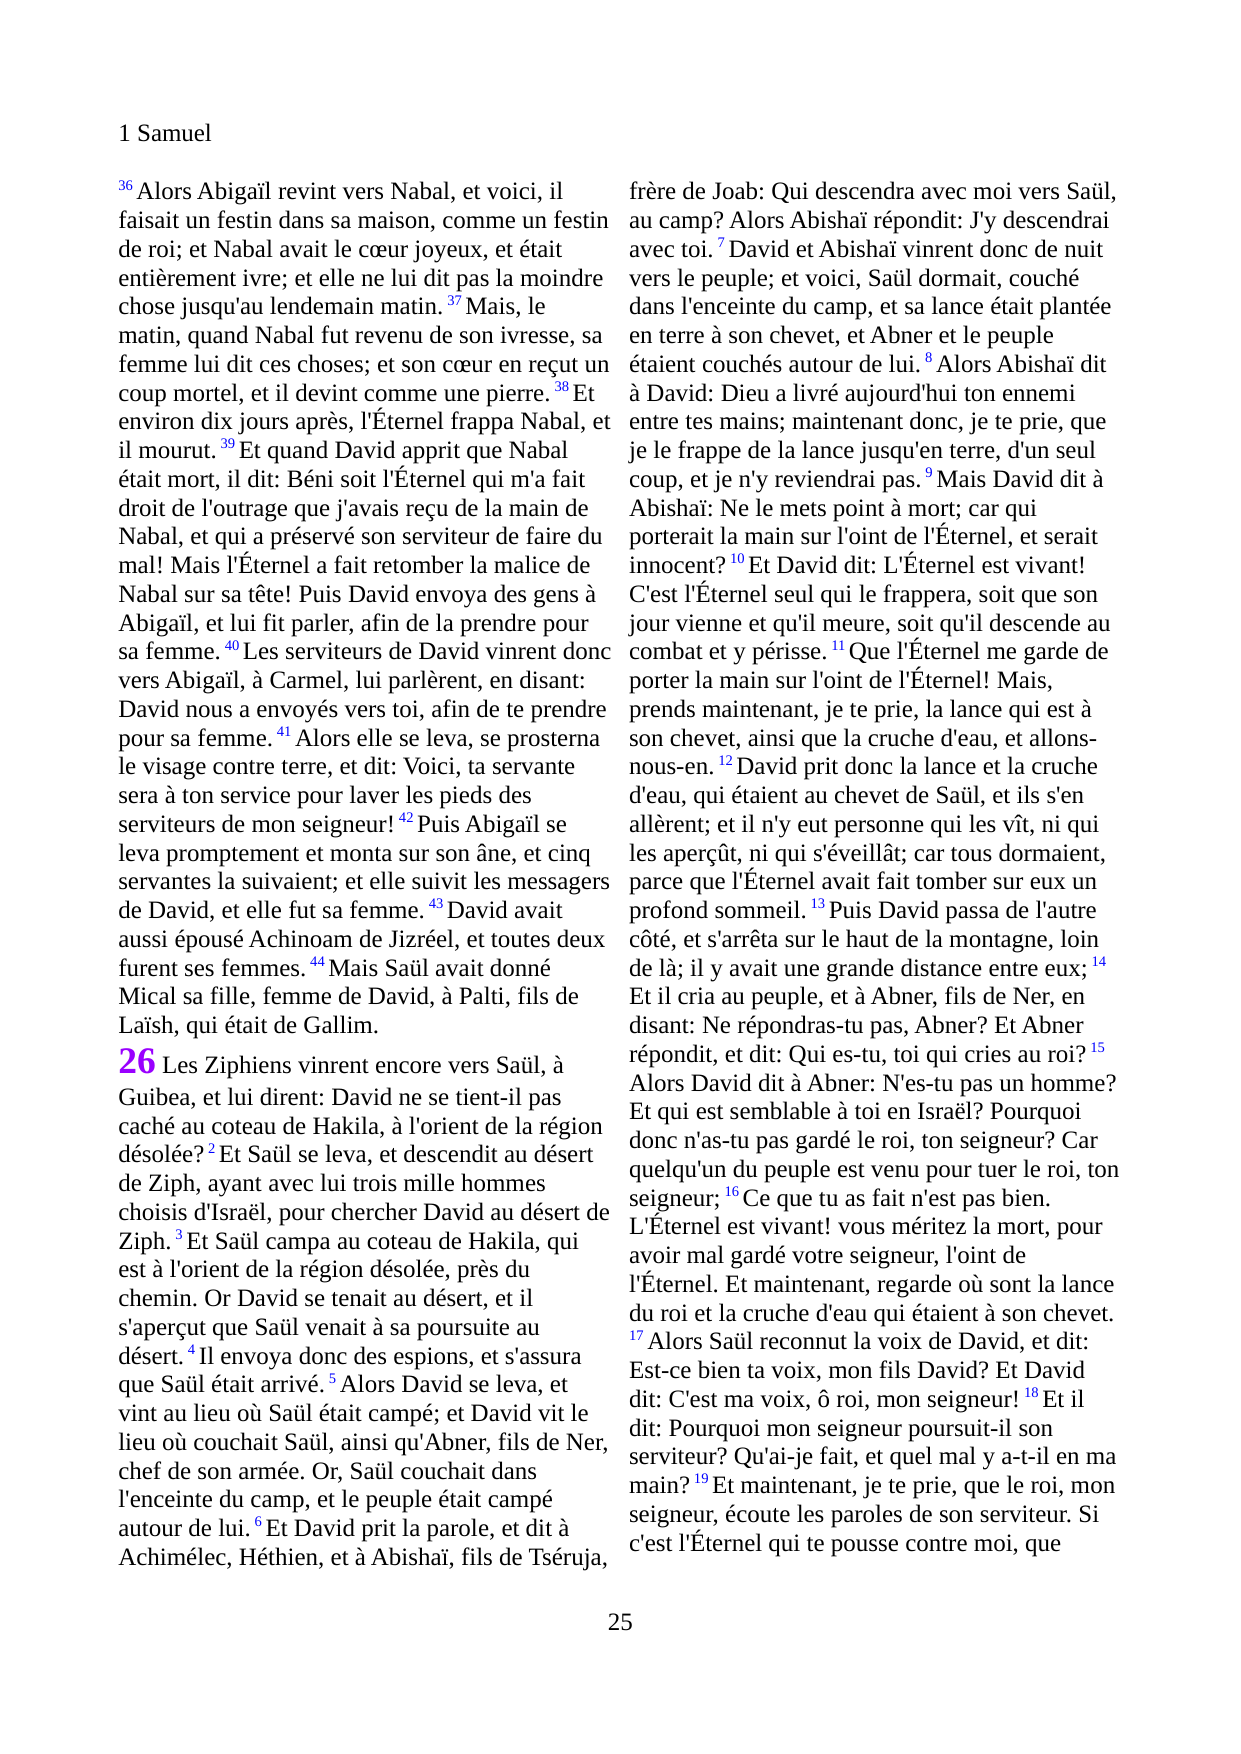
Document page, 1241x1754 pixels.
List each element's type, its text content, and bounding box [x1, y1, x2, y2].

text frère de Joab: Qui descendra avec moi vers Saül, au camp? Alors Abishaï répondit: J'y descendrai avec toi. 7 David et Abishaï vinrent donc de nuit vers le peuple; et voici, Saül dormait, couché dans l'enceinte du camp, et sa lance était plantée en terre à son chevet, et Abner et le peuple étaient couchés autour de lui. 8 Alors Abishaï dit à David: Dieu a livré aujourd'hui ton ennemi entre tes mains; maintenant donc, je te prie, que je le frappe de la lance jusqu'en terre, d'un seul coup, et je n'y reviendrai pas. 9 Mais David dit à Abishaï: Ne le mets point à mort; car qui porterait la main sur l'oint de l'Éternel, et serait innocent? 10 Et David dit: L'Éternel est vivant! C'est l'Éternel seul qui le frappera, soit que son jour vienne et qu'il meure, soit qu'il descende au combat et y périsse. 11 Que l'Éternel me garde de porter la main sur l'oint de l'Éternel! Mais, prends maintenant, je te prie, la lance qui est à son chevet, ainsi que la cruche d'eau, et allons-nous-en. 12 David prit donc la lance et la cruche d'eau, qui étaient au chevet de Saül, et ils s'en allèrent; et il n'y eut personne qui les vît, ni qui les aperçût, ni qui s'éveillât; car tous dormaient, parce que l'Éternel avait fait tomber sur eux un profond sommeil. 13 Puis David passa de l'autre côté, et s'arrêta sur le haut de la montagne, loin de là; il y avait une grande distance entre eux; 14 Et il cria au peuple, et à Abner, fils de Ner, en disant: Ne répondras-tu pas, Abner? Et Abner répondit, et dit: Qui es-tu, toi qui cries au roi? 15 Alors David dit à Abner: N'es-tu pas un homme? Et qui est semblable à toi en Israël? Pourquoi donc n'as-tu pas gardé le roi, ton seigneur? Car quelqu'un du peuple est venu pour tuer le roi, ton seigneur; 16 Ce que tu as fait n'est pas bien. L'Éternel est vivant! vous méritez la mort, pour avoir mal gardé votre seigneur, l'oint de l'Éternel. Et maintenant, regarde où sont la lance du roi et la cruche d'eau qui étaient à son chevet. 17 Alors Saül reconnut la voix de David, et dit: Est-ce bien ta voix, mon fils David? Et David dit: C'est ma voix, ô roi, mon seigneur! 18 Et il dit: Pourquoi mon seigneur poursuit-il son serviteur? Qu'ai-je fait, et quel mal y a-t-il en ma main? 19 Et maintenant, je te prie, que le roi, mon seigneur, écoute les paroles de son serviteur. Si c'est l'Éternel qui te pousse contre moi, que [629, 176, 1122, 1556]
text 36 Alors Abigaïl revint vers Nabal, et voici, il faisait un festin dans sa maison, comme un festin de roi; et Nabal avait le cœur joyeux, et était entièrement ivre; et elle ne lui dit pas la moindre chose jusqu'au lendemain matin. 37 Mais, le matin, quand Nabal fut revenu de son ivresse, sa femme lui dit ces choses; et son cœur en reçut un coup mortel, et il devint comme une pierre. 38 Et environ dix jours après, l'Éternel frappa Nabal, et il mourut. 39 Et quand David apprit que Nabal était mort, il dit: Béni soit l'Éternel qui m'a fait droit de l'outrage que j'avais reçu de la main de Nabal, et qui a préservé son serviteur de faire du mal! Mais l'Éternel a fait retomber la malice de Nabal sur sa tête! Puis David envoya des gens à Abigaïl, et lui fit parler, afin de la prendre pour sa femme. 40 Les serviteurs de David vinrent donc vers Abigaïl, à Carmel, lui parlèrent, en disant: David nous a envoyés vers toi, afin de te prendre pour sa femme. 41 Alors elle se leva, se prosterna le visage contre terre, et dit: Voici, ta servante sera à ton service pour laver les pieds des serviteurs de mon seigneur! 42 Puis Abigaïl se leva promptement et monta sur son âne, et cinq servantes la suivaient; et elle suivit les messagers de David, et elle fut sa femme. 43 David avait aussi épousé Achinoam de Jizréel, et toutes deux furent ses femmes. 44 Mais Saül avait donné Mical sa fille, femme de David, à Palti, fils de Laïsh, qui était de Gallim. [118, 176, 611, 1039]
text 26 Les Ziphiens vinrent encore vers Saül, à Guibea, et lui dirent: David ne se tient-il pas caché au coteau de Hakila, à l'orient de la région désolée? 2 Et Saül se leva, et descendit au désert de Ziph, ayant avec lui trois mille hommes choisis d'Israël, pour chercher David au désert de Ziph. 3 Et Saül campa au coteau de Hakila, qui est à l'orient de la région désolée, près du chemin. Or David se tenait au désert, et il s'aperçut que Saül venait à sa poursuite au désert. 4 Il envoya donc des espions, et s'assura que Saül était arrivé. 5 Alors David se leva, et vint au lieu où Saül était campé; et David vit le lieu où couchait Saül, ainsi qu'Abner, fils de Ner, chef de son armée. Or, Saül couchait dans l'enceinte du camp, et le peuple était campé autour de lui. 6 Et David prit la parole, et dit à Achimélec, Héthien, et à Abishaï, fils de Tséruja, [118, 1039, 611, 1571]
